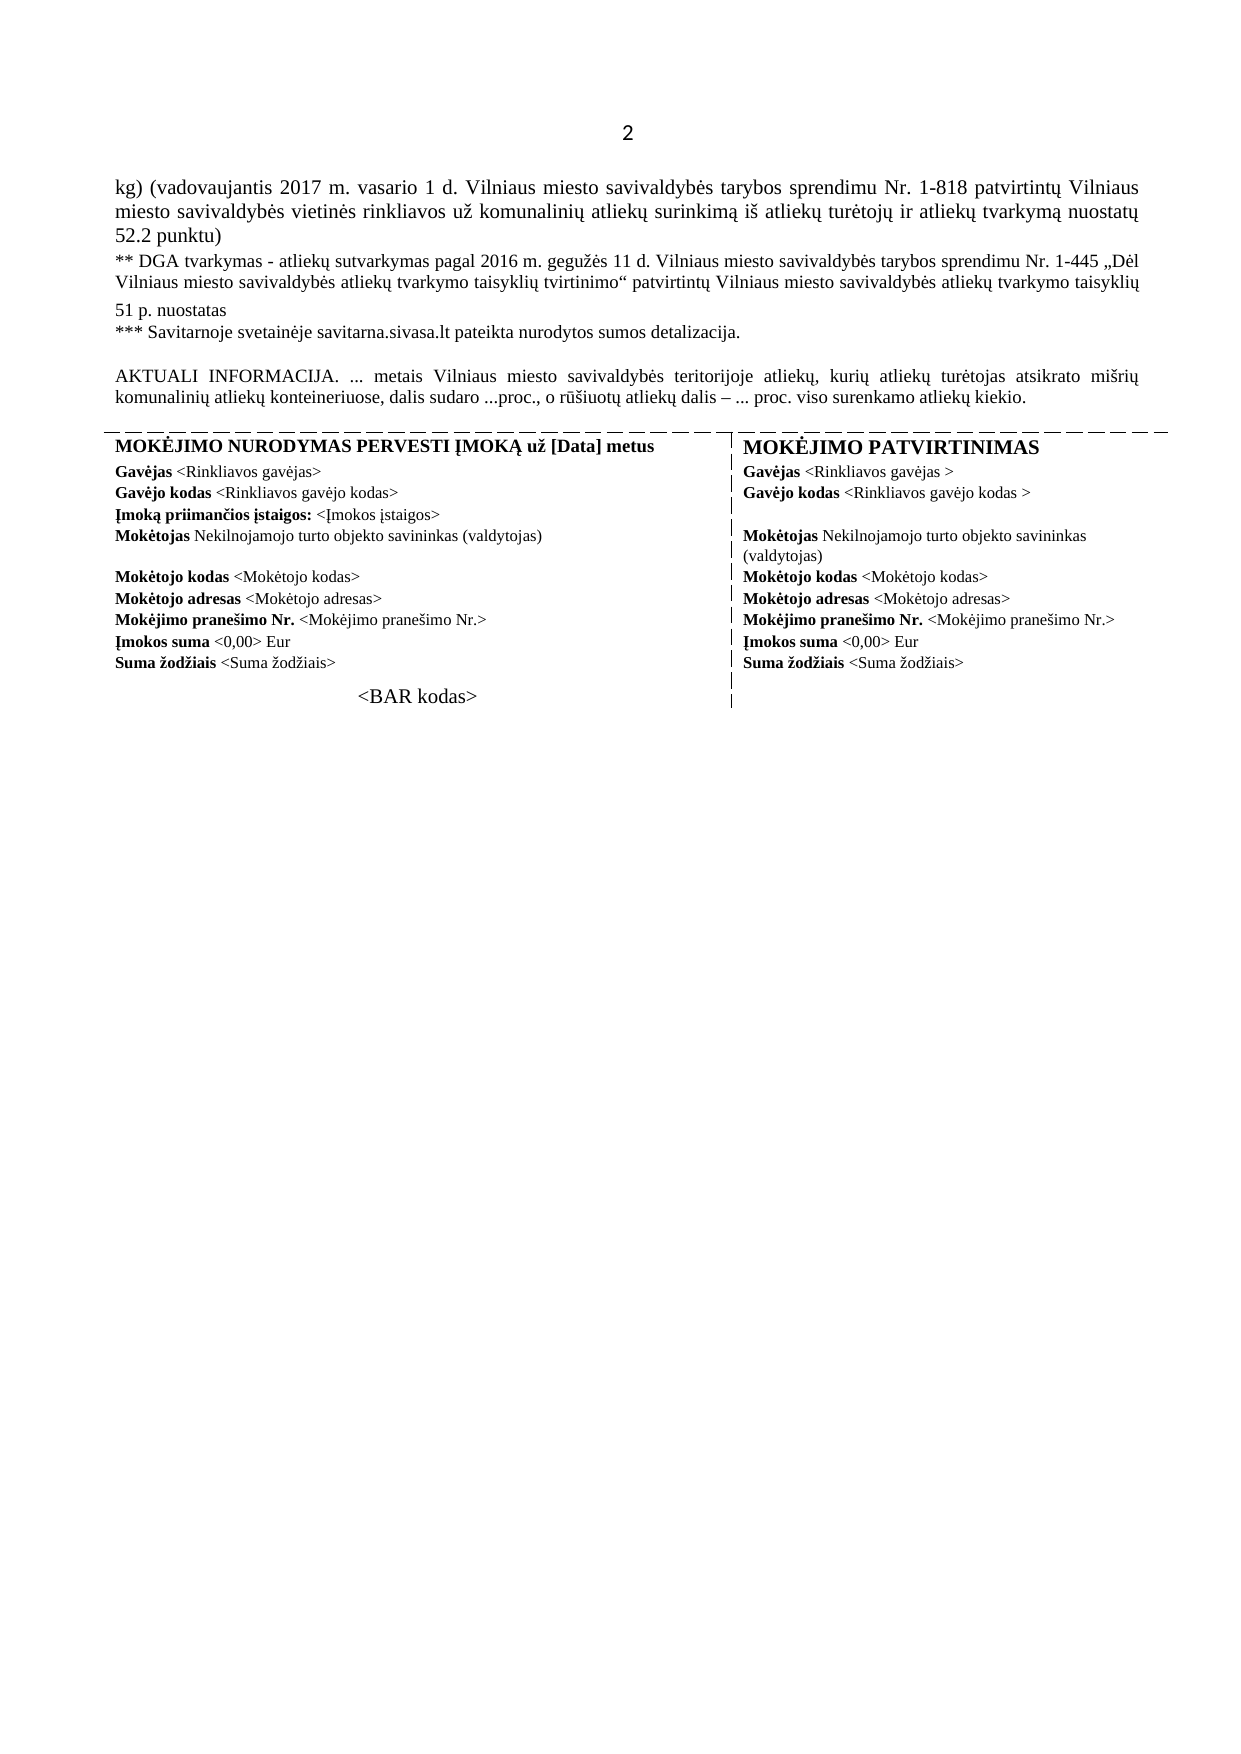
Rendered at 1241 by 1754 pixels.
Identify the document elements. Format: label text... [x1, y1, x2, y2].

table_cell Mokėjimo pranešimo Nr. <Mokėjimo pranešimo Nr.> [104, 608, 732, 629]
table_cell Mokėtojo kodas <Mokėtojo kodas> [104, 565, 732, 586]
table_cell Mokėtojo kodas <Mokėtojo kodas> [732, 565, 1167, 586]
table_cell Gavėjas <Rinkliavos gavėjas> [104, 459, 732, 481]
table_cell Mokėjimo pranešimo Nr. <Mokėjimo pranešimo Nr.> [732, 608, 1167, 629]
table_cell [732, 502, 1167, 524]
table_cell Įmokos suma <0,00> Eur [732, 629, 1167, 651]
table_cell <BAR kodas> [104, 672, 732, 708]
table_cell MOKĖJIMO PATVIRTINIMAS [732, 432, 1167, 459]
table_cell MOKĖJIMO NURODYMAS PERVESTI ĮMOKĄ už [Data] metus [104, 432, 732, 459]
table_cell Mokėtojas Nekilnojamojo turto objekto savininkas (valdytojas) [732, 524, 1167, 564]
table_cell Mokėtojo adresas <Mokėtojo adresas> [732, 586, 1167, 608]
table_cell Įmokos suma <0,00> Eur [104, 629, 732, 651]
table_cell Gavėjo kodas <Rinkliavos gavėjo kodas> [104, 481, 732, 502]
table_cell [1152, 175, 1167, 432]
table_cell Mokėtojo adresas <Mokėtojo adresas> [104, 586, 732, 608]
table_cell Gavėjas <Rinkliavos gavėjas > [732, 459, 1167, 481]
table_cell Suma žodžiais <Suma žodžiais> [732, 651, 1167, 672]
table_cell Suma žodžiais <Suma žodžiais> [104, 651, 732, 672]
table_cell kg) (vadovaujantis 2017 m. vasario 1 d. Vilniaus miesto savivaldybės tarybos sprendimu Nr. 1-818 patvirtintų Vilniaus miesto savivaldybės vietinės rinkliavos už komunalinių atliekų surinkimą iš atliekų turėtojų ir atliekų tvarkymą nuostatų 52.2 punktu) ** DGA tvarkymas - atliekų sutvarkymas pagal 2016 m. gegužės 11 d. Vilniaus miesto savivaldybės tarybos sprendimu Nr. 1-445 „Dėl Vilniaus miesto savivaldybės atliekų tvarkymo taisyklių tvirtinimo“ patvirtintų Vilniaus miesto savivaldybės atliekų tvarkymo taisyklių 51 p. nuostatas *** Savitarnoje svetainėje savitarna.sivasa.lt pateikta nurodytos sumos detalizacija. AKTUALI INFORMACIJA. ... metais Vilniaus miesto savivaldybės teritorijoje atliekų, kurių atliekų turėtojas atsikrato mišrių komunalinių atliekų konteineriuose, dalis sudaro ...proc., o rūšiuotų atliekų dalis – ... proc. viso surenkamo atliekų kiekio. [104, 175, 1152, 432]
table_cell Gavėjo kodas <Rinkliavos gavėjo kodas > [732, 481, 1167, 502]
table_cell Mokėtojas Nekilnojamojo turto objekto savininkas (valdytojas) [104, 524, 732, 564]
table_cell [732, 672, 1167, 708]
table_cell Įmoką priimančios įstaigos: <Įmokos įstaigos> [104, 502, 732, 524]
